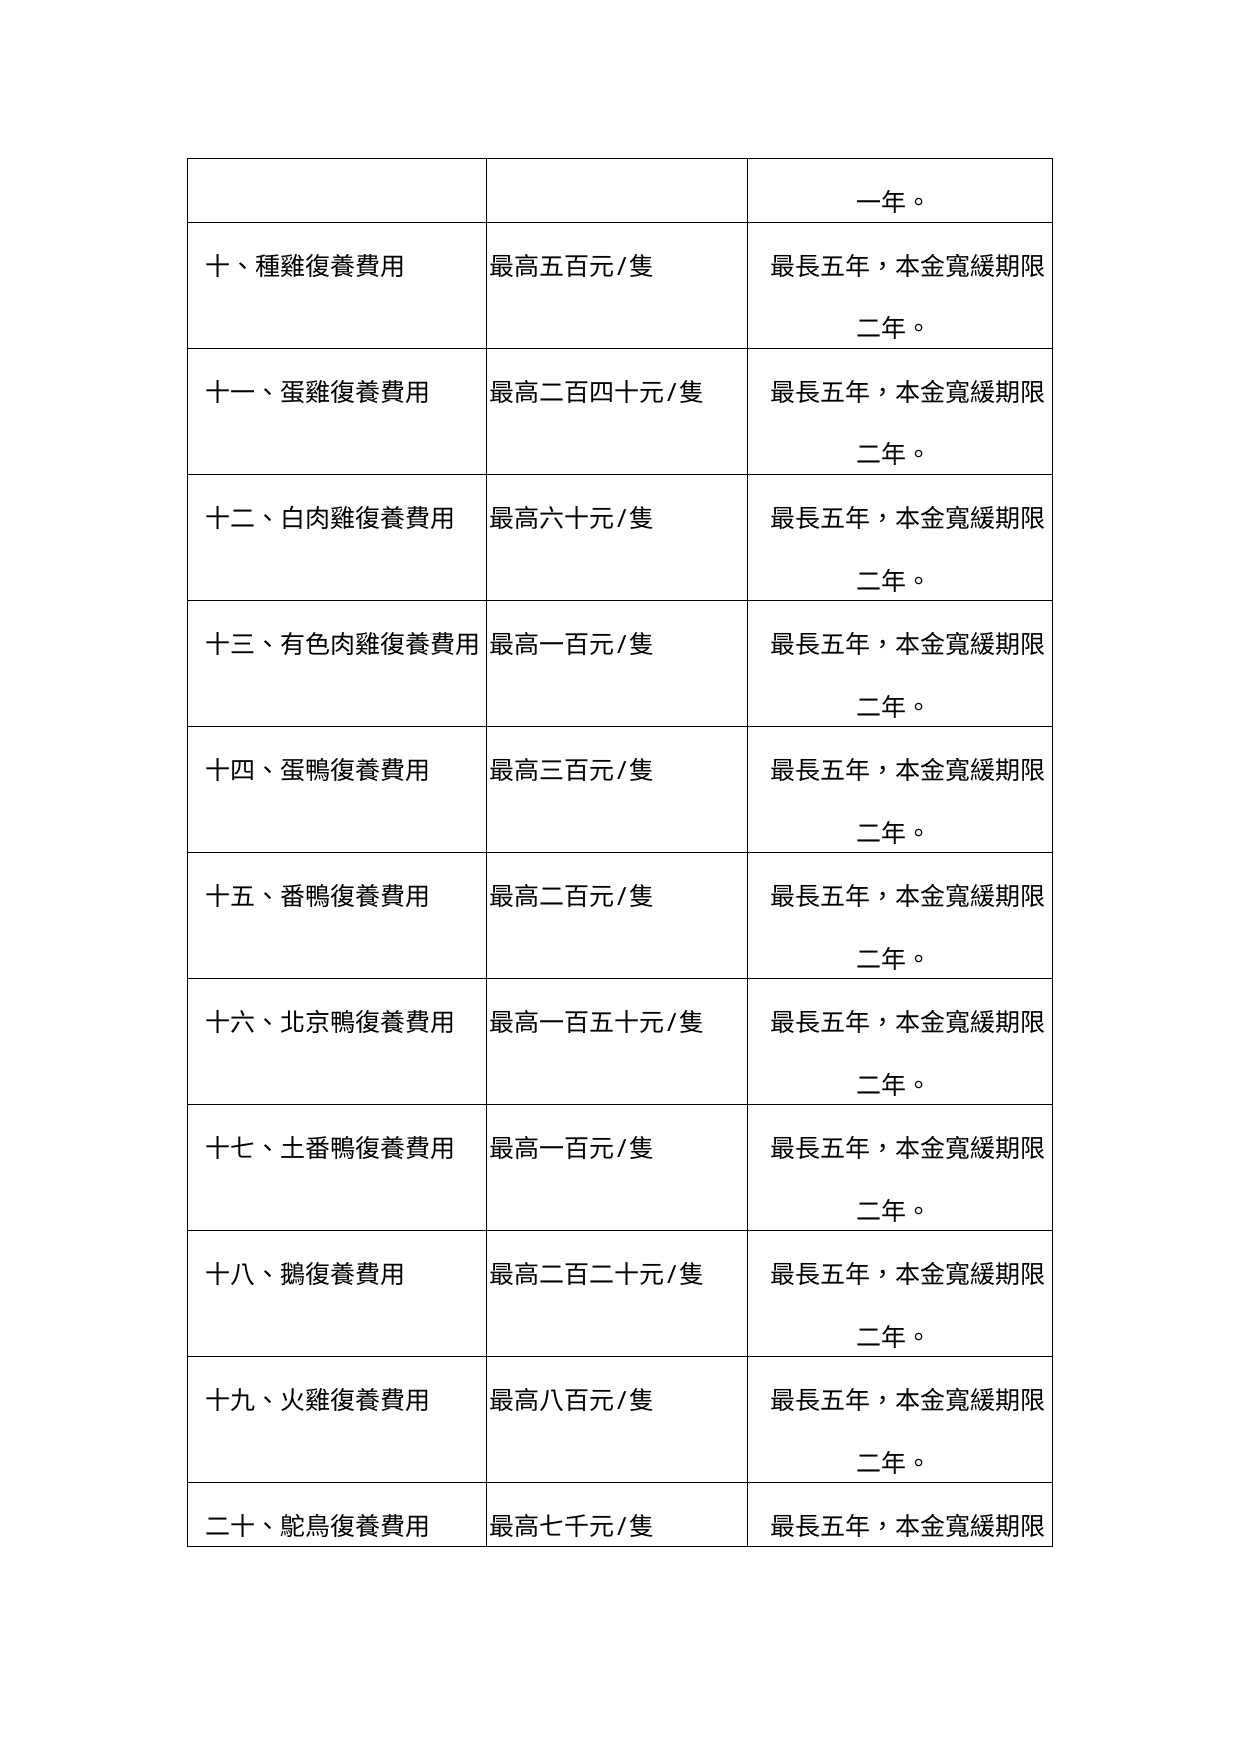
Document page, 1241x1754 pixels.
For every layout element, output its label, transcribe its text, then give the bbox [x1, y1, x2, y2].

table_cell 最高二百二十元/隻 [487, 1231, 747, 1356]
table_cell 最高一百元/隻 [487, 1105, 747, 1230]
table_cell 最長五年，本金寬緩期限 [748, 1483, 1052, 1546]
table_cell 十三、有色肉雞復養費用 [188, 601, 486, 726]
table_cell 最長五年，本金寬緩期限二年。 [748, 601, 1052, 726]
table_cell 最長五年，本金寬緩期限二年。 [748, 1105, 1052, 1230]
table_cell 最長五年，本金寬緩期限二年。 [748, 1357, 1052, 1482]
table_cell 十四、蛋鴨復養費用 [188, 727, 486, 852]
table_cell 最高一百元/隻 [487, 601, 747, 726]
table_cell 最高二百四十元/隻 [487, 349, 747, 474]
table_cell 十二、白肉雞復養費用 [188, 475, 486, 600]
table_cell 二十、鴕鳥復養費用 [188, 1483, 486, 1546]
table_cell 十八、鵝復養費用 [188, 1231, 486, 1356]
table_cell 十、種雞復養費用 [188, 223, 486, 348]
table_cell 十九、火雞復養費用 [188, 1357, 486, 1482]
table_cell 最長五年，本金寬緩期限二年。 [748, 853, 1052, 978]
table_cell 一年。 [748, 159, 1052, 222]
table_cell 十五、番鴨復養費用 [188, 853, 486, 978]
table_cell 最高二百元/隻 [487, 853, 747, 978]
table_cell 最長五年，本金寬緩期限二年。 [748, 349, 1052, 474]
table_cell 十六、北京鴨復養費用 [188, 979, 486, 1104]
table_cell 最長五年，本金寬緩期限二年。 [748, 727, 1052, 852]
table_cell 十一、蛋雞復養費用 [188, 349, 486, 474]
table_cell [487, 159, 747, 222]
table_cell 最長五年，本金寬緩期限二年。 [748, 223, 1052, 348]
table_cell 最高五百元/隻 [487, 223, 747, 348]
table_cell 最長五年，本金寬緩期限二年。 [748, 1231, 1052, 1356]
table_cell 最高七千元/隻 [487, 1483, 747, 1546]
table_cell 最高一百五十元/隻 [487, 979, 747, 1104]
table_cell [188, 159, 486, 222]
table_cell 十七、土番鴨復養費用 [188, 1105, 486, 1230]
table_cell 最高六十元/隻 [487, 475, 747, 600]
table_cell 最長五年，本金寬緩期限二年。 [748, 475, 1052, 600]
table_cell 最長五年，本金寬緩期限二年。 [748, 979, 1052, 1104]
table_cell 最高八百元/隻 [487, 1357, 747, 1482]
table_cell 最高三百元/隻 [487, 727, 747, 852]
